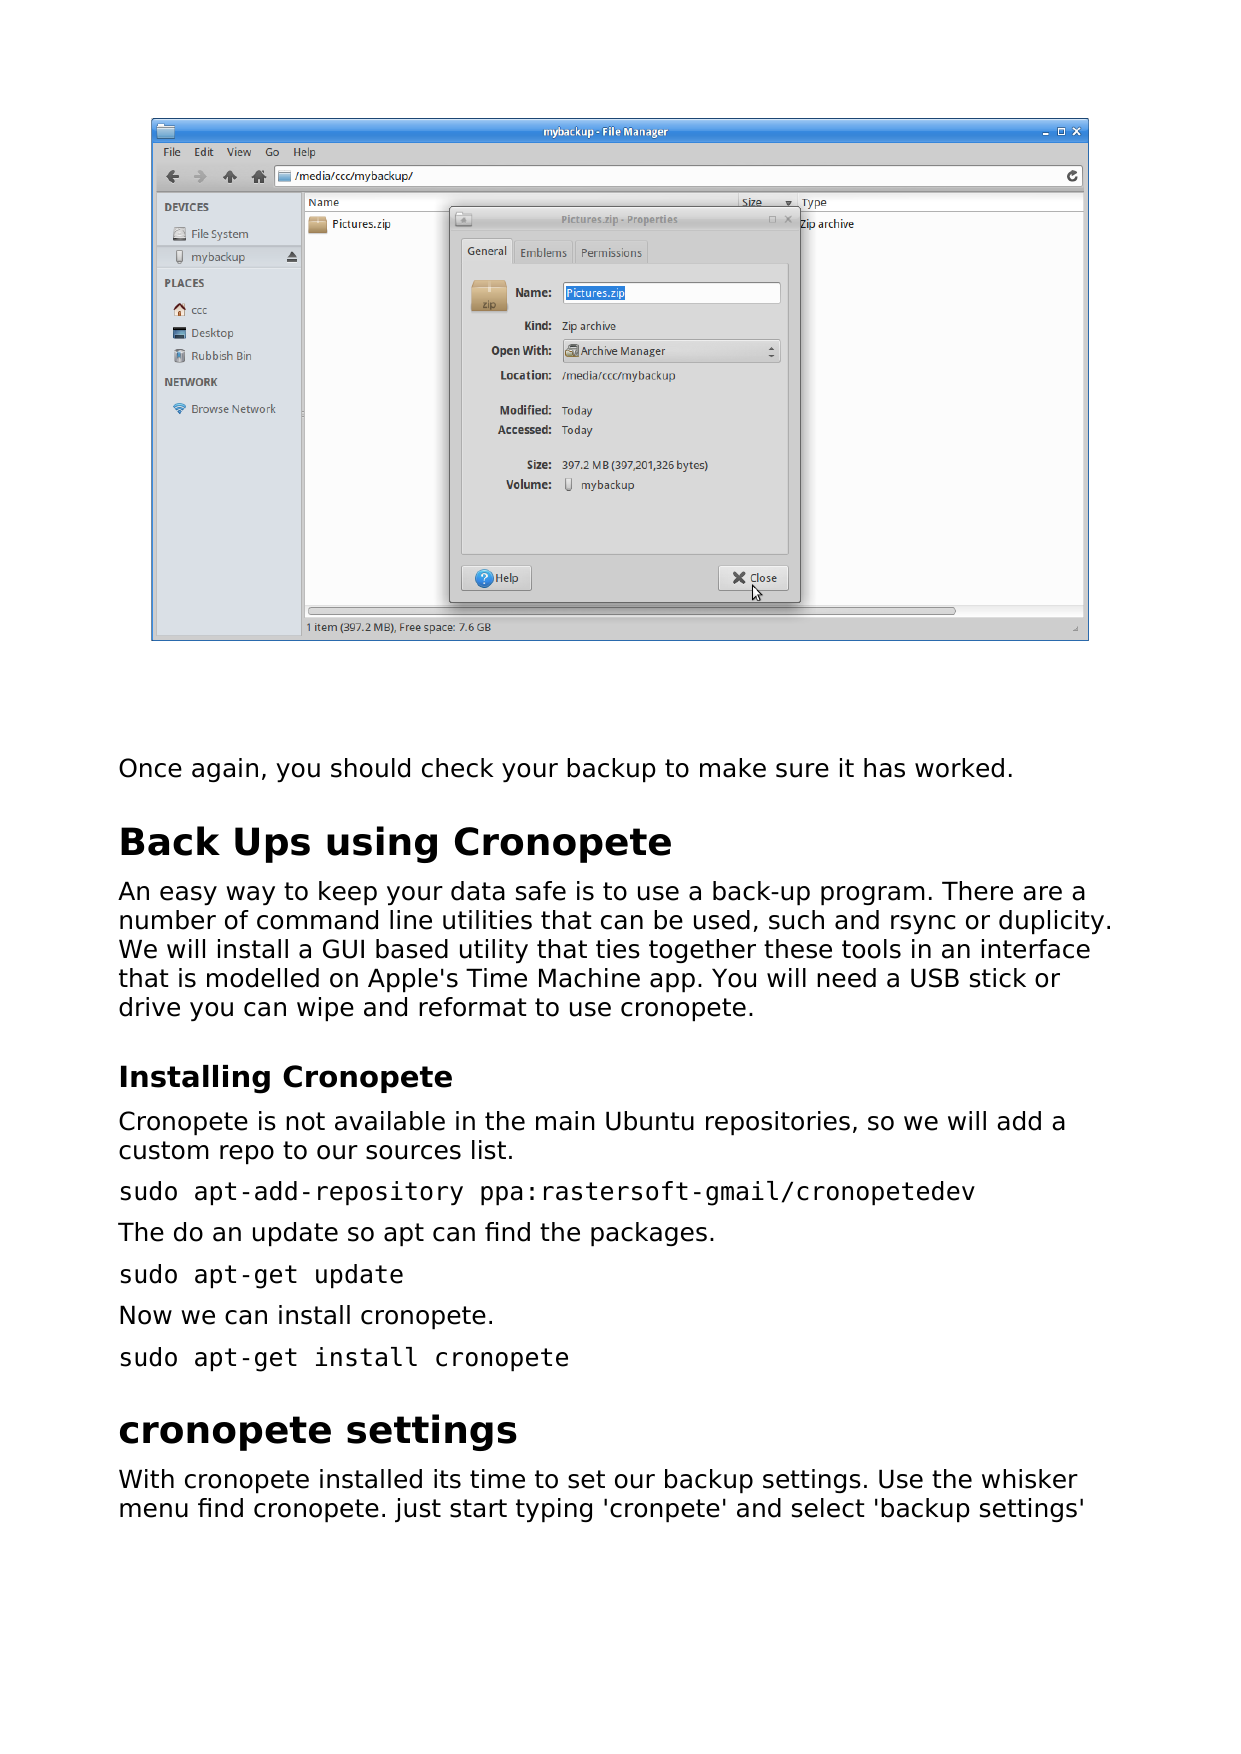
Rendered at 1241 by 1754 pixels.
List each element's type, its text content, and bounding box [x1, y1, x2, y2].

subtitle Back Ups using Cronopete [118, 821, 1122, 864]
subtitle Installing Cronopete [118, 1060, 1122, 1094]
text Cronopete is not available in the main Ubuntu repositories, so we will add a custom repo to our sources list. [118, 1107, 1122, 1165]
subtitle cronopete settings [118, 1409, 1122, 1452]
text sudo apt-get update [118, 1260, 1122, 1289]
text The do an update so apt can find the packages. [118, 1218, 1122, 1248]
text Now we can install cronopete. [118, 1301, 1122, 1330]
text An easy way to keep your data safe is to use a back-up program. There are a number of command line utilities that can be used, such and rsync or duplicity. We will install a GUI based utility that ties together these tools in an interface that is modelled on Apple's Time Machine app. You will need a USB stick or drive you can wipe and reformat to use cronopete. [118, 877, 1122, 1023]
text Once again, you should check your backup to make sure it has worked. [118, 754, 1122, 783]
text With cronopete installed its time to set our backup settings. Use the whisker menu find cronopete. just start typing 'cronpete' and select 'backup settings' [118, 1465, 1122, 1523]
text sudo apt-add-repository ppa:rastersoft-gmail/cronopetedev [118, 1178, 1122, 1207]
text sudo apt-get install cronopete [118, 1343, 1122, 1372]
picture [151, 118, 1089, 641]
